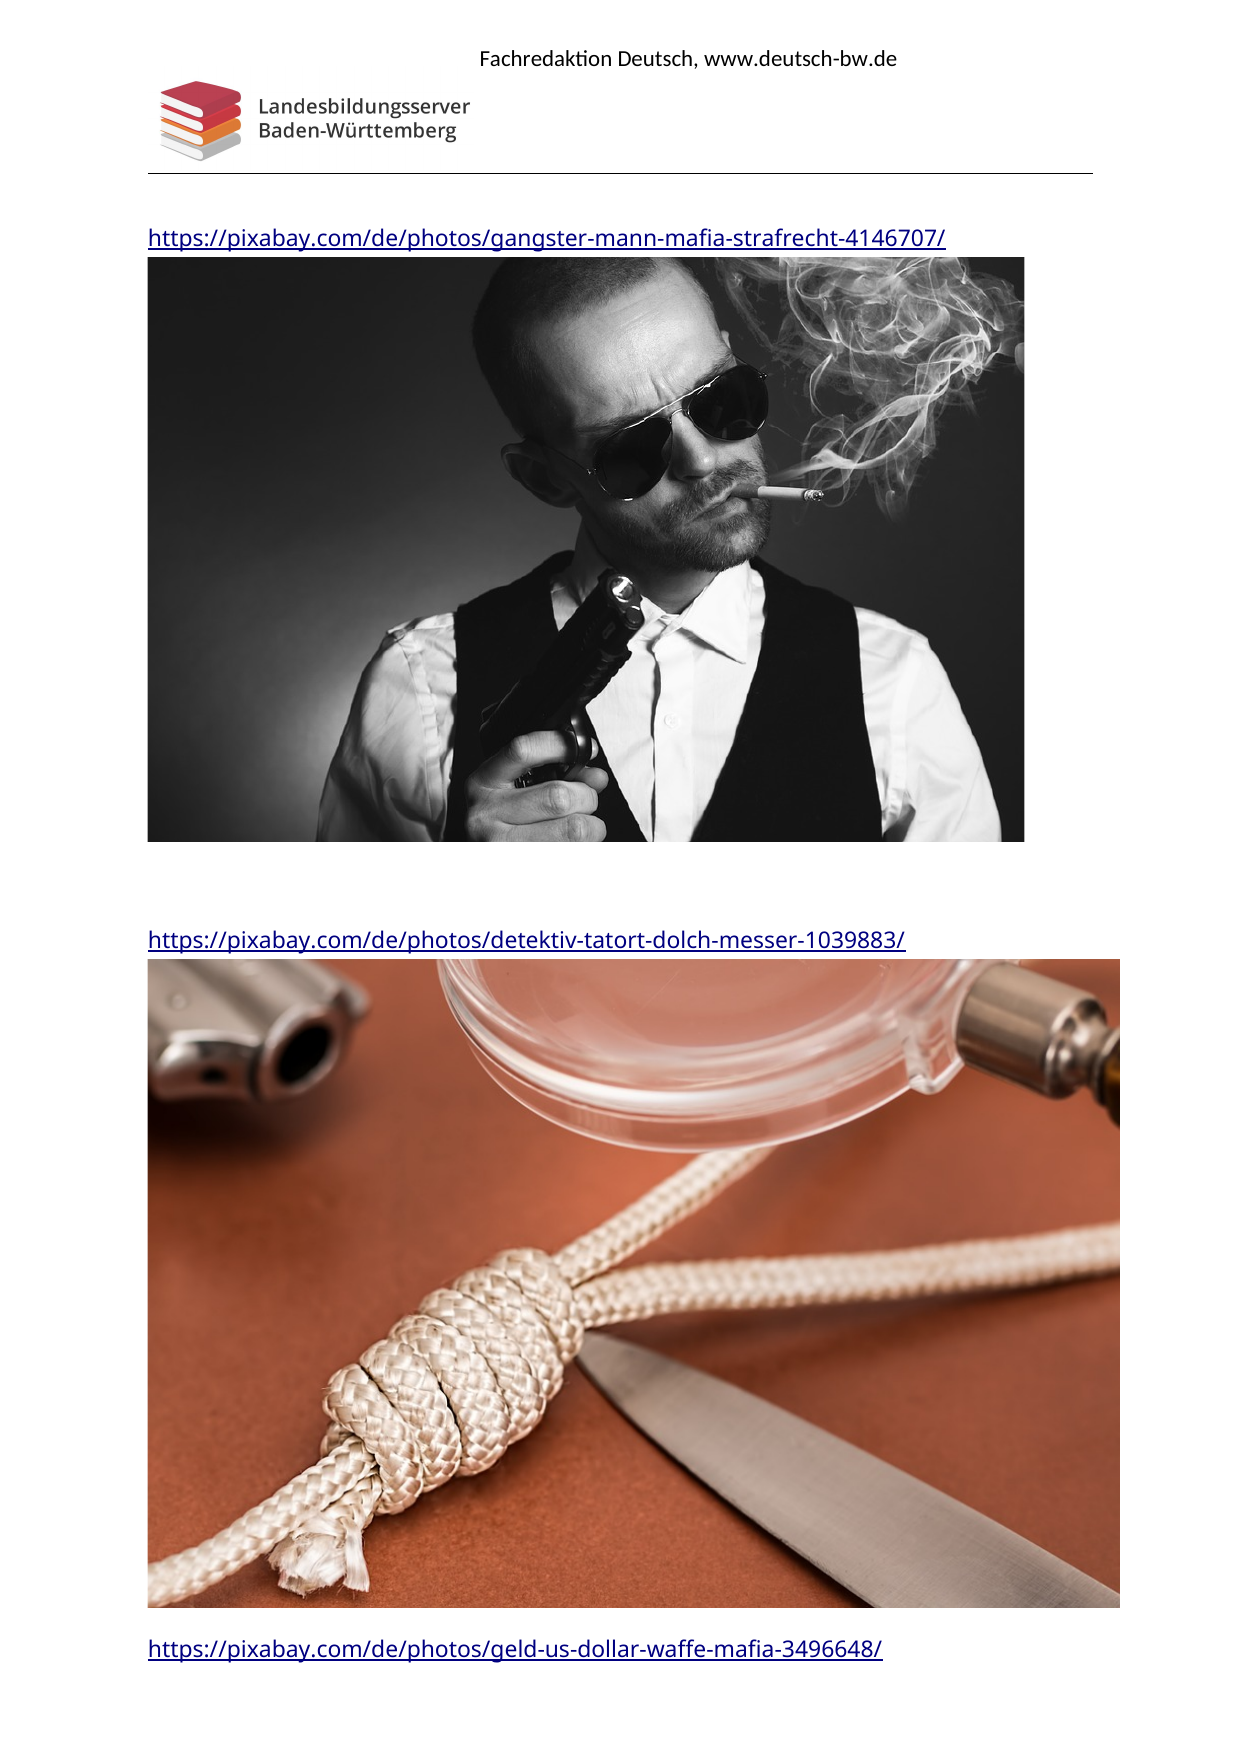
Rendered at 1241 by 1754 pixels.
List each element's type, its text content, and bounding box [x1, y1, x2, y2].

text https://pixabay.com/de/photos/geld-us-dollar-waffe-mafia-3496648/ [148, 1633, 1093, 1664]
text https://pixabay.com/de/photos/gangster-mann-mafia-strafrecht-4146707/ [148, 222, 1093, 842]
text https://pixabay.com/de/photos/detektiv-tatort-dolch-messer-1039883/ [148, 924, 1093, 959]
